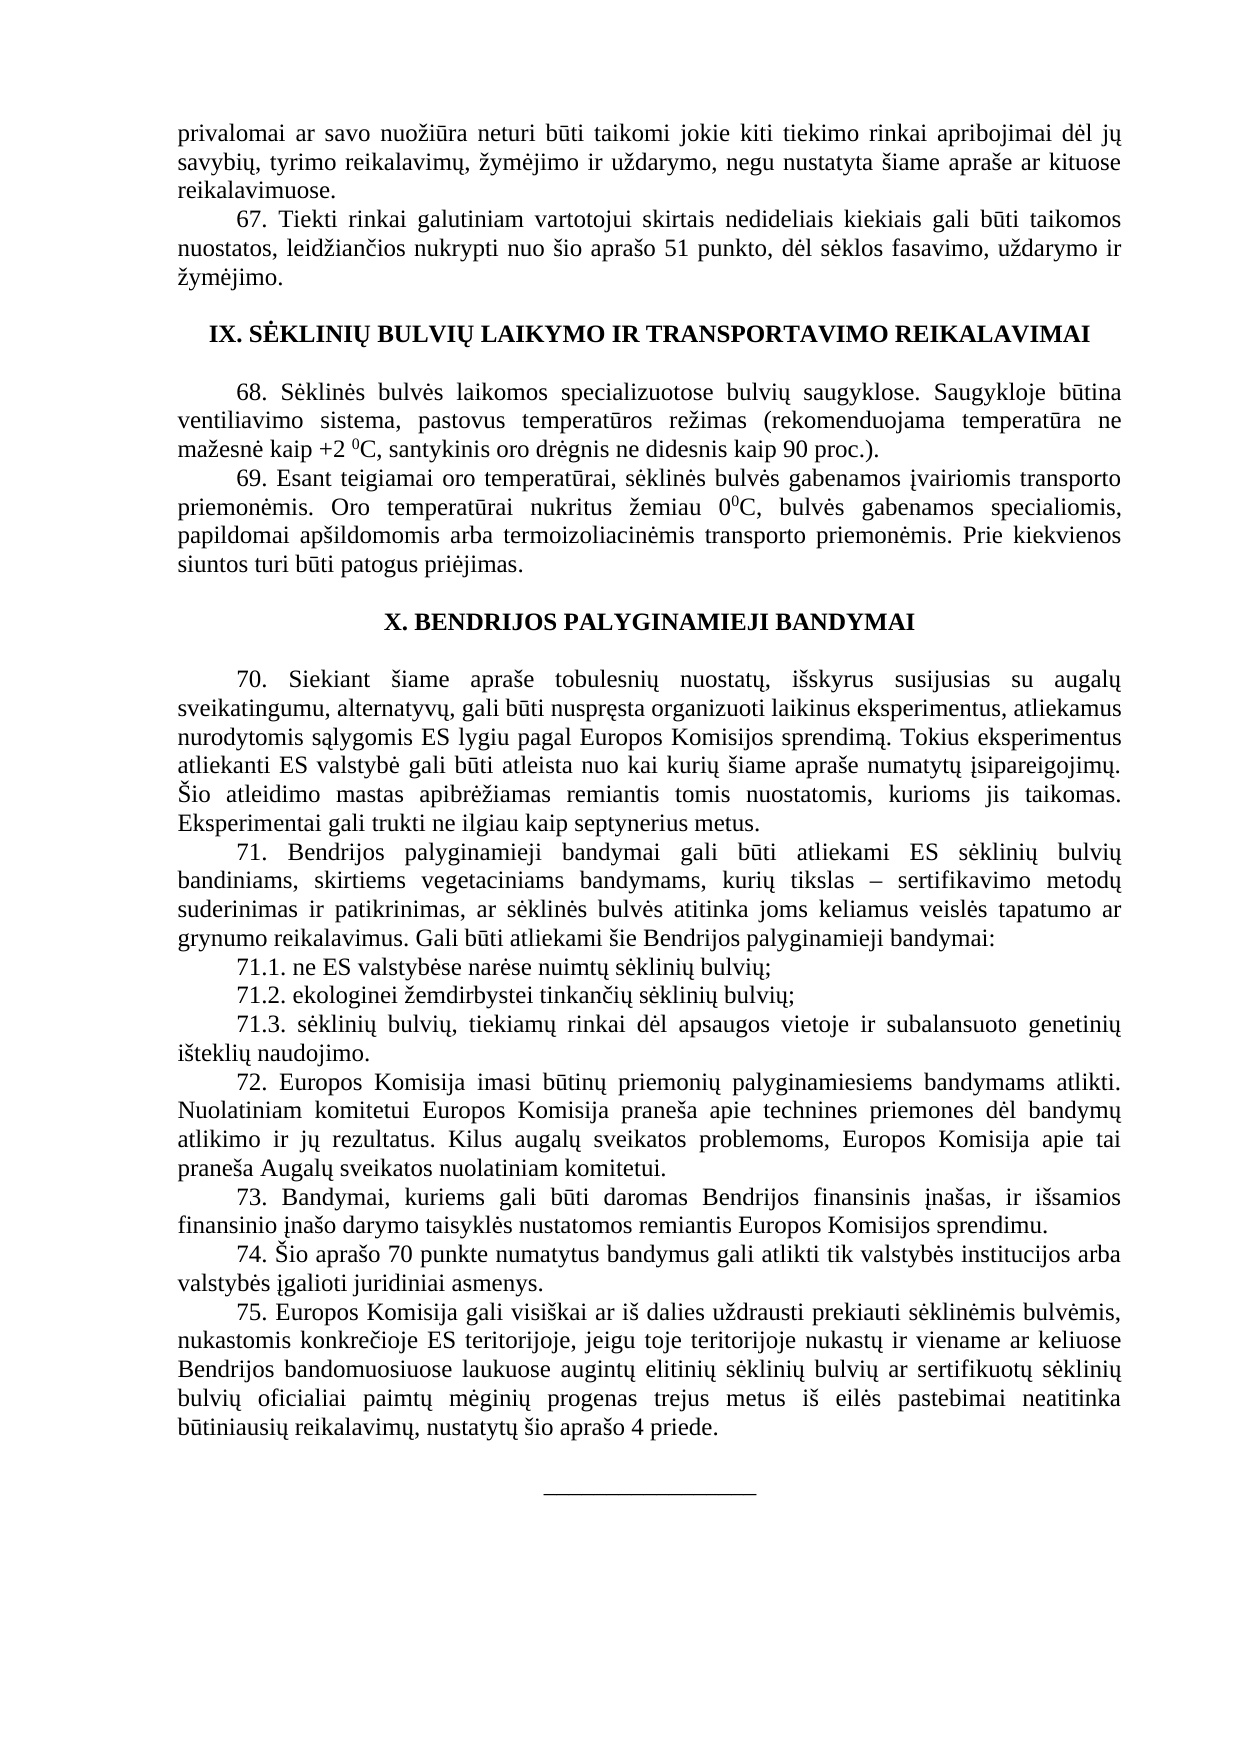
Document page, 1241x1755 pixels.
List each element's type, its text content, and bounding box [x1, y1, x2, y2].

text privalomai ar savo nuožiūra neturi būti taikomi jokie kiti tiekimo rinkai apribojimai dėl jų savybių, tyrimo reikalavimų, žymėjimo ir uždarymo, negu nustatyta šiame apraše ar kituose reikalavimuose. [177, 118, 1122, 204]
text _________________ [177, 1469, 1122, 1498]
text IX. SĖKLINIŲ BULVIŲ LAIKYMO IR TRANSPORTAVIMO REIKALAVIMAI [177, 319, 1122, 348]
text 71. Bendrijos palyginamieji bandymai gali būti atliekami ES sėklinių bulvių bandiniams, skirtiems vegetaciniams bandymams, kurių tikslas – sertifikavimo metodų suderinimas ir patikrinimas, ar sėklinės bulvės atitinka joms keliamus veislės tapatumo ar grynumo reikalavimus. Gali būti atliekami šie Bendrijos palyginamieji bandymai: [177, 837, 1122, 952]
text X. BENDRIJOS PALYGINAMIEJI BANDYMAI [177, 607, 1122, 636]
text 74. Šio aprašo 70 punkte numatytus bandymus gali atlikti tik valstybės institucijos arba valstybės įgalioti juridiniai asmenys. [177, 1239, 1122, 1297]
text 75. Europos Komisija gali visiškai ar iš dalies uždrausti prekiauti sėklinėmis bulvėmis, nukastomis konkrečioje ES teritorijoje, jeigu toje teritorijoje nukastų ir viename ar keliuose Bendrijos bandomuosiuose laukuose augintų elitinių sėklinių bulvių ar sertifikuotų sėklinių bulvių oficialiai paimtų mėginių progenas trejus metus iš eilės pastebimai neatitinka būtiniausių reikalavimų, nustatytų šio aprašo 4 priede. [177, 1297, 1122, 1441]
text 72. Europos Komisija imasi būtinų priemonių palyginamiesiems bandymams atlikti. Nuolatiniam komitetui Europos Komisija praneša apie technines priemones dėl bandymų atlikimo ir jų rezultatus. Kilus augalų sveikatos problemoms, Europos Komisija apie tai praneša Augalų sveikatos nuolatiniam komitetui. [177, 1067, 1122, 1182]
text 69. Esant teigiamai oro temperatūrai, sėklinės bulvės gabenamos įvairiomis transporto priemonėmis. Oro temperatūrai nukritus žemiau 00C, bulvės gabenamos specialiomis, papildomai apšildomomis arba termoizoliacinėmis transporto priemonėmis. Prie kiekvienos siuntos turi būti patogus priėjimas. [177, 463, 1122, 578]
text 71.1. ne ES valstybėse narėse nuimtų sėklinių bulvių; [177, 952, 1122, 981]
text 71.2. ekologinei žemdirbystei tinkančių sėklinių bulvių; [177, 981, 1122, 1009]
text 71.3. sėklinių bulvių, tiekiamų rinkai dėl apsaugos vietoje ir subalansuoto genetinių išteklių naudojimo. [177, 1009, 1122, 1067]
text 67. Tiekti rinkai galutiniam vartotojui skirtais nedideliais kiekiais gali būti taikomos nuostatos, leidžiančios nukrypti nuo šio aprašo 51 punkto, dėl sėklos fasavimo, uždarymo ir žymėjimo. [177, 204, 1122, 291]
text 68. Sėklinės bulvės laikomos specializuotose bulvių saugyklose. Saugykloje būtina ventiliavimo sistema, pastovus temperatūros režimas (rekomenduojama temperatūra ne mažesnė kaip +2 0C, santykinis oro drėgnis ne didesnis kaip 90 proc.). [177, 377, 1122, 463]
text 73. Bandymai, kuriems gali būti daromas Bendrijos finansinis įnašas, ir išsamios finansinio įnašo darymo taisyklės nustatomos remiantis Europos Komisijos sprendimu. [177, 1182, 1122, 1239]
text 70. Siekiant šiame apraše tobulesnių nuostatų, išskyrus susijusias su augalų sveikatingumu, alternatyvų, gali būti nuspręsta organizuoti laikinus eksperimentus, atliekamus nurodytomis sąlygomis ES lygiu pagal Europos Komisijos sprendimą. Tokius eksperimentus atliekanti ES valstybė gali būti atleista nuo kai kurių šiame apraše numatytų įsipareigojimų. Šio atleidimo mastas apibrėžiamas remiantis tomis nuostatomis, kurioms jis taikomas. Eksperimentai gali trukti ne ilgiau kaip septynerius metus. [177, 664, 1122, 837]
